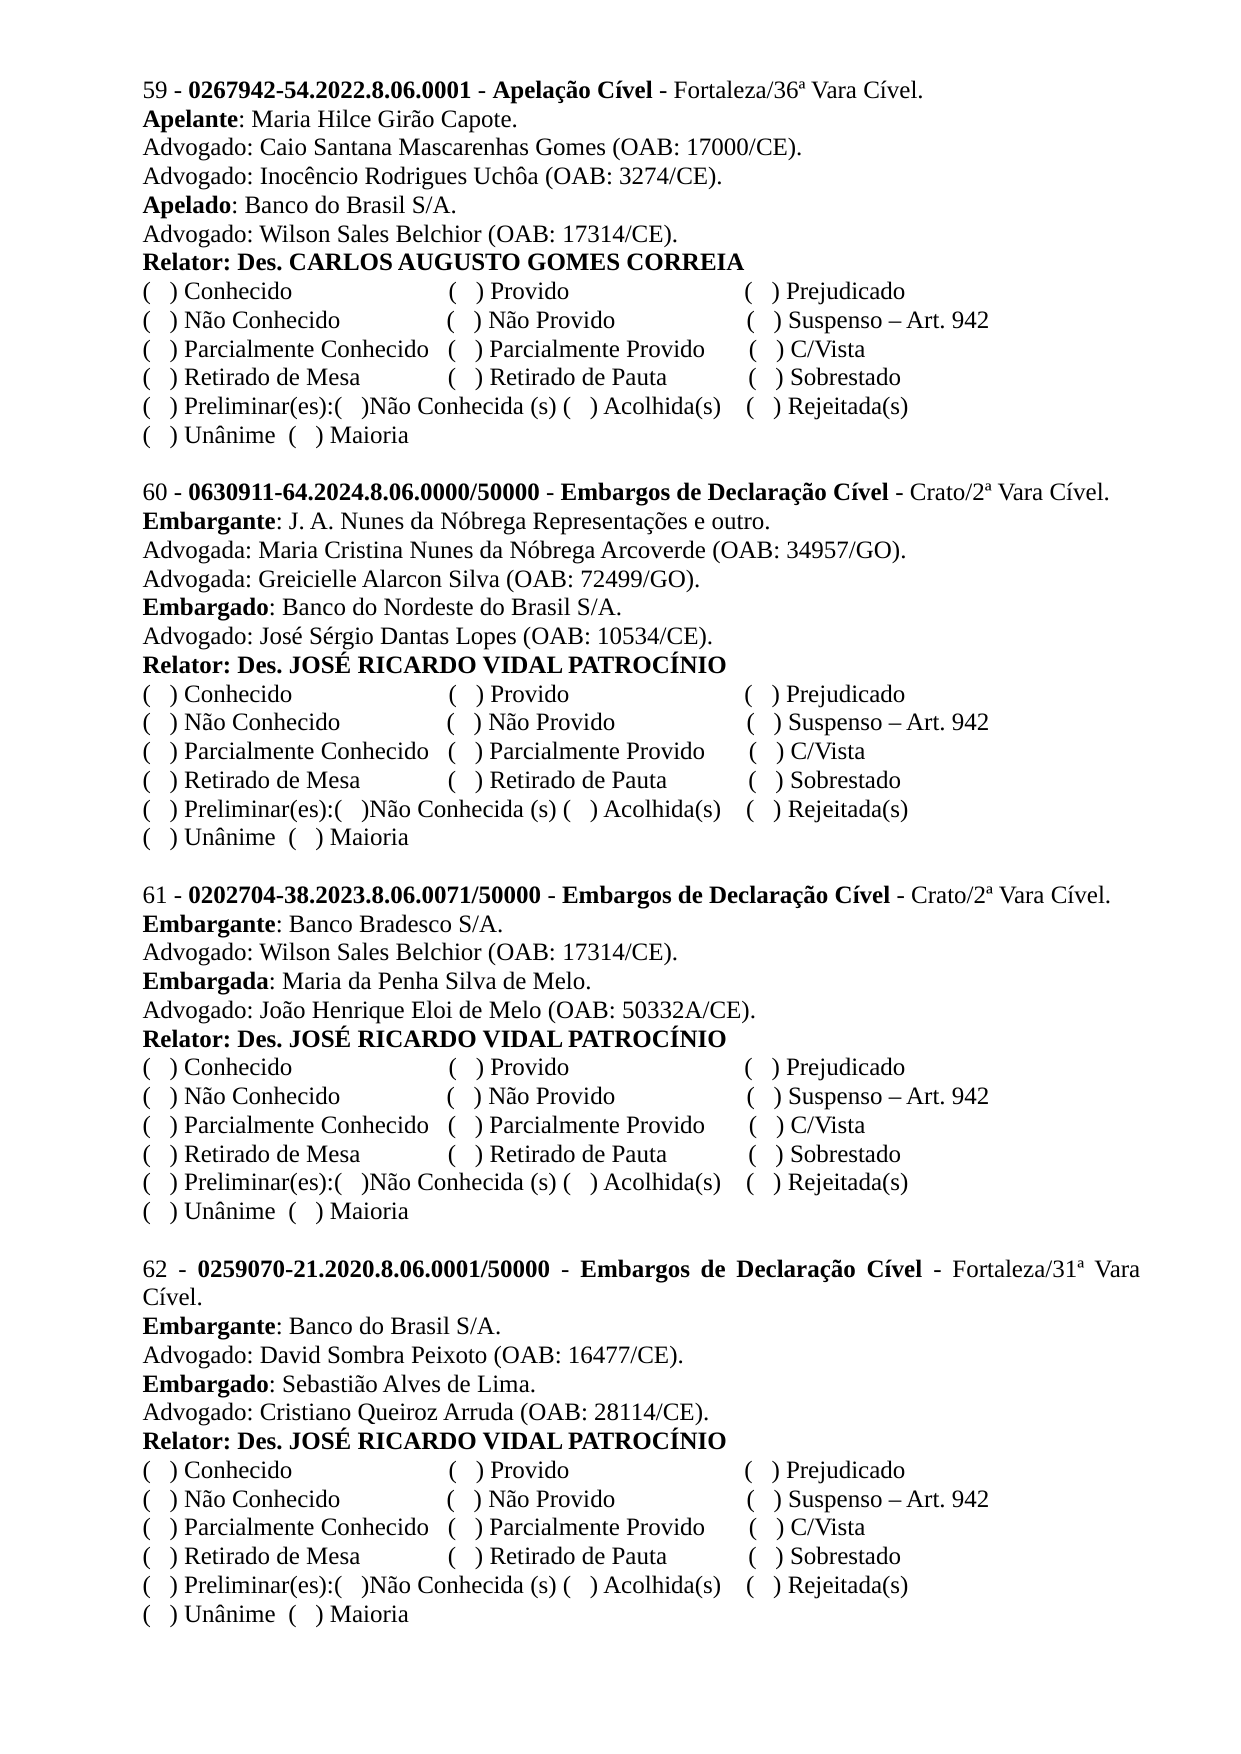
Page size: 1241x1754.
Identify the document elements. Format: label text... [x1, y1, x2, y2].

text ( ) Conhecido ( ) Provido ( ) Prejudicado [142, 1455, 1141, 1484]
text ( ) Não Conhecido ( ) Não Provido ( ) Suspenso – Art. 942 [142, 1081, 1158, 1110]
text 62 - 0259070-21.2020.8.06.0001/50000 - Embargos de Declaração Cível - Fortaleza/31ª Vara Cível. [142, 1254, 1141, 1311]
text ( ) Unânime ( ) Maioria [142, 822, 1158, 851]
text ( ) Preliminar(es):( )Não Conhecida (s) ( ) Acolhida(s) ( ) Rejeitada(s) [142, 1167, 1158, 1196]
text Relator: Des. JOSÉ RICARDO VIDAL PATROCÍNIO [142, 1426, 1141, 1455]
text ( ) Unânime ( ) Maioria [142, 1196, 1158, 1225]
text Apelado: Banco do Brasil S/A. [142, 190, 1141, 219]
text 60 - 0630911-64.2024.8.06.0000/50000 - Embargos de Declaração Cível - Crato/2ª Vara Cível. [142, 477, 1141, 506]
text Advogado: David Sombra Peixoto (OAB: 16477/CE). [142, 1340, 1141, 1369]
text Relator: Des. CARLOS AUGUSTO GOMES CORREIA [142, 247, 1141, 276]
text ( ) Retirado de Mesa ( ) Retirado de Pauta ( ) Sobrestado [142, 1541, 1158, 1570]
text ( ) Conhecido ( ) Provido ( ) Prejudicado [142, 276, 1141, 305]
text ( ) Retirado de Mesa ( ) Retirado de Pauta ( ) Sobrestado [142, 765, 1158, 794]
text ( ) Retirado de Mesa ( ) Retirado de Pauta ( ) Sobrestado [142, 1139, 1158, 1167]
text ( ) Preliminar(es):( )Não Conhecida (s) ( ) Acolhida(s) ( ) Rejeitada(s) [142, 391, 1158, 420]
text ( ) Não Conhecido ( ) Não Provido ( ) Suspenso – Art. 942 [142, 1484, 1158, 1512]
text Embargada: Maria da Penha Silva de Melo. [142, 966, 1141, 995]
text Advogado: Inocêncio Rodrigues Uchôa (OAB: 3274/CE). [142, 161, 1141, 190]
text ( ) Unânime ( ) Maioria [142, 1599, 1158, 1627]
text ( ) Preliminar(es):( )Não Conhecida (s) ( ) Acolhida(s) ( ) Rejeitada(s) [142, 1570, 1158, 1599]
text ( ) Preliminar(es):( )Não Conhecida (s) ( ) Acolhida(s) ( ) Rejeitada(s) [142, 794, 1158, 822]
text ( ) Unânime ( ) Maioria [142, 420, 1158, 449]
text ( ) Não Conhecido ( ) Não Provido ( ) Suspenso – Art. 942 [142, 305, 1158, 334]
text Advogado: Wilson Sales Belchior (OAB: 17314/CE). [142, 219, 1141, 247]
text ( ) Parcialmente Conhecido ( ) Parcialmente Provido ( ) C/Vista [142, 334, 1158, 362]
text Advogada: Greicielle Alarcon Silva (OAB: 72499/GO). [142, 564, 1141, 592]
text Relator: Des. JOSÉ RICARDO VIDAL PATROCÍNIO [142, 1024, 1141, 1052]
text ( ) Parcialmente Conhecido ( ) Parcialmente Provido ( ) C/Vista [142, 1110, 1158, 1139]
text ( ) Parcialmente Conhecido ( ) Parcialmente Provido ( ) C/Vista [142, 736, 1158, 765]
text Advogado: Cristiano Queiroz Arruda (OAB: 28114/CE). [142, 1397, 1141, 1426]
text Advogado: João Henrique Eloi de Melo (OAB: 50332A/CE). [142, 995, 1141, 1024]
text ( ) Conhecido ( ) Provido ( ) Prejudicado [142, 1052, 1141, 1081]
text ( ) Não Conhecido ( ) Não Provido ( ) Suspenso – Art. 942 [142, 707, 1158, 736]
text Embargante: Banco do Brasil S/A. [142, 1311, 1141, 1340]
text Advogado: José Sérgio Dantas Lopes (OAB: 10534/CE). [142, 621, 1141, 650]
text ( ) Retirado de Mesa ( ) Retirado de Pauta ( ) Sobrestado [142, 362, 1158, 391]
text Advogada: Maria Cristina Nunes da Nóbrega Arcoverde (OAB: 34957/GO). [142, 535, 1141, 564]
text ( ) Parcialmente Conhecido ( ) Parcialmente Provido ( ) C/Vista [142, 1512, 1158, 1541]
text Advogado: Wilson Sales Belchior (OAB: 17314/CE). [142, 937, 1141, 966]
text Embargante: J. A. Nunes da Nóbrega Representações e outro. [142, 506, 1141, 535]
text Relator: Des. JOSÉ RICARDO VIDAL PATROCÍNIO [142, 650, 1141, 679]
text Embargante: Banco Bradesco S/A. [142, 909, 1141, 937]
text 59 - 0267942-54.2022.8.06.0001 - Apelação Cível - Fortaleza/36ª Vara Cível. [142, 75, 1141, 104]
text ( ) Conhecido ( ) Provido ( ) Prejudicado [142, 679, 1141, 707]
text Apelante: Maria Hilce Girão Capote. [142, 104, 1141, 132]
text Advogado: Caio Santana Mascarenhas Gomes (OAB: 17000/CE). [142, 132, 1141, 161]
text Embargado: Sebastião Alves de Lima. [142, 1369, 1141, 1397]
text Embargado: Banco do Nordeste do Brasil S/A. [142, 592, 1141, 621]
text 61 - 0202704-38.2023.8.06.0071/50000 - Embargos de Declaração Cível - Crato/2ª Vara Cível. [142, 880, 1141, 909]
